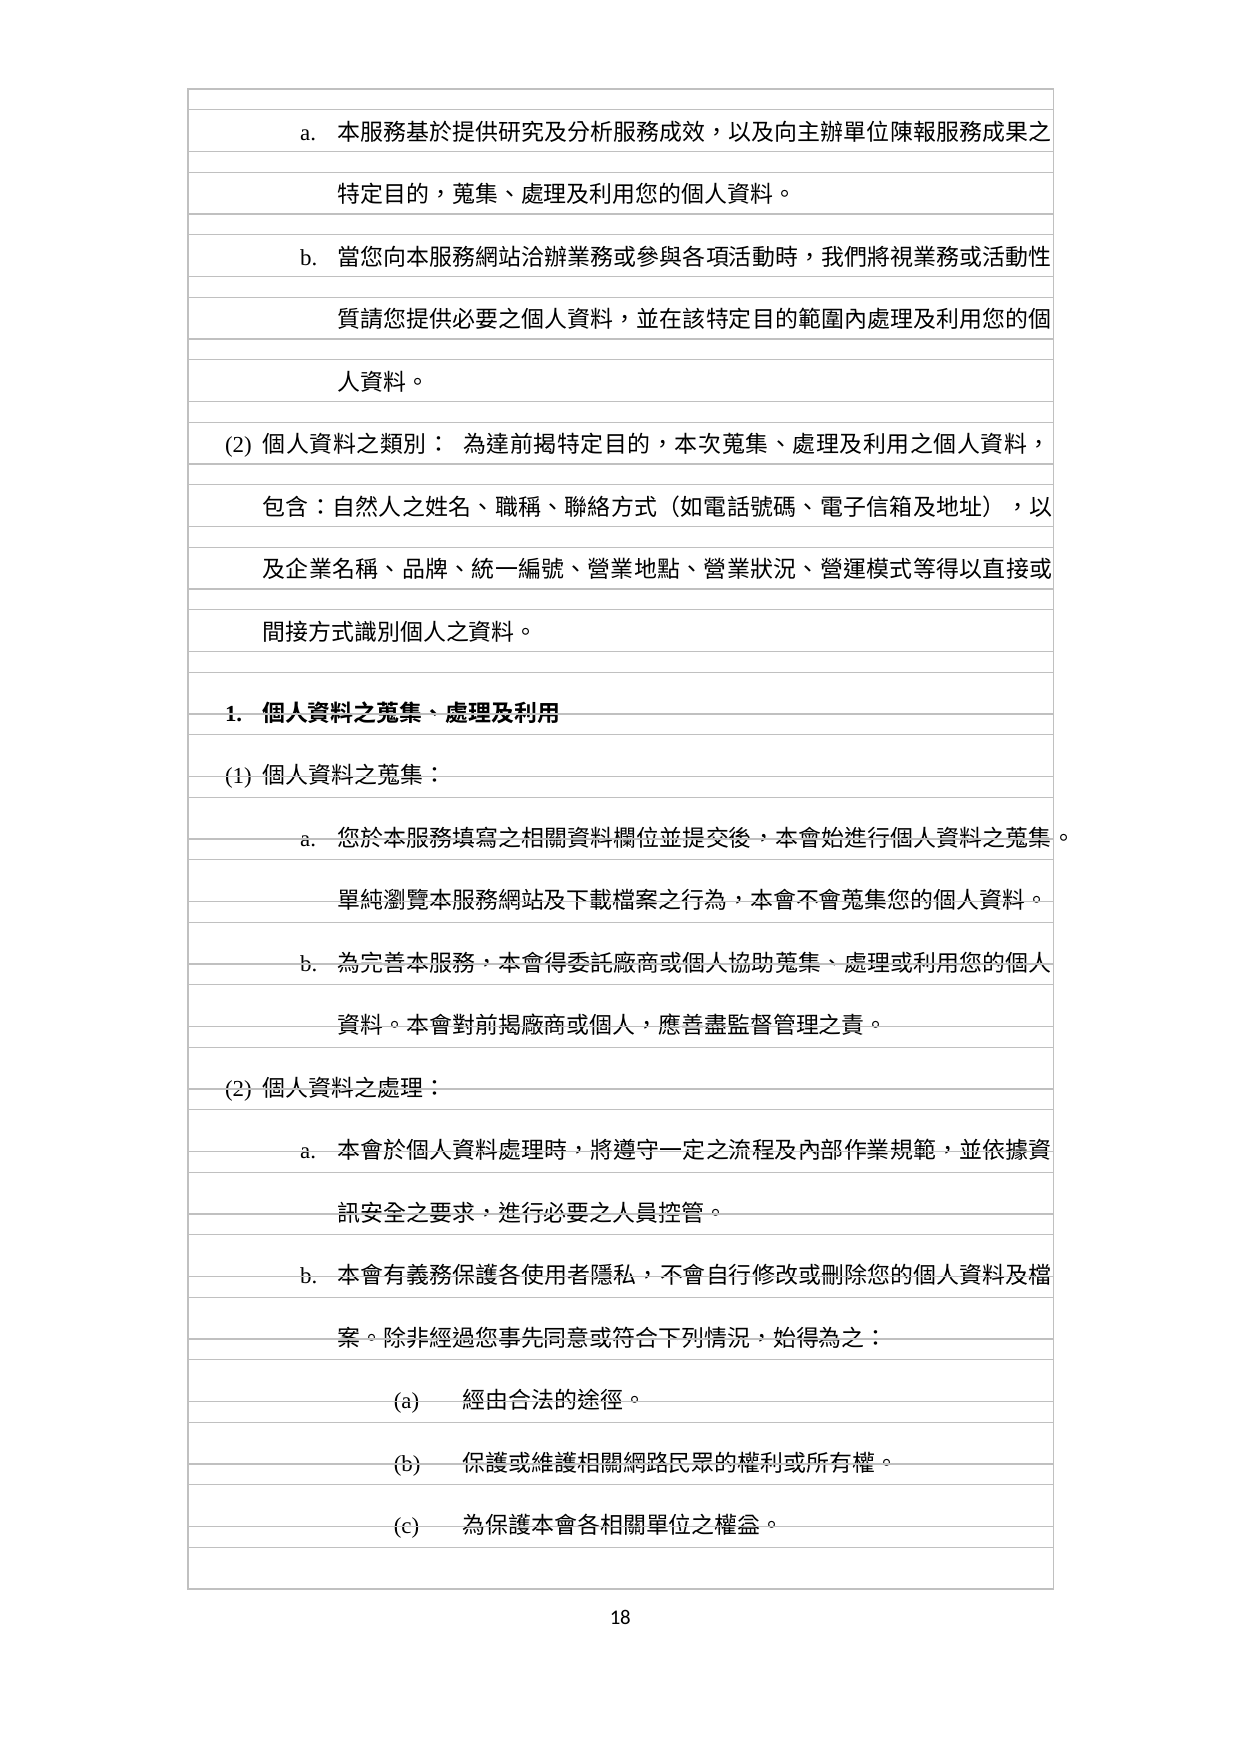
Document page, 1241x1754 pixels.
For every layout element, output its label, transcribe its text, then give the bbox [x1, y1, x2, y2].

list 質請您提供必要之個人資料，並在該特定目的範圍內處理及利用您的個 [300, 298, 1053, 338]
list 本會於個人資料處理時，將遵守一定之流程及內部作業規範，並依據資訊安全之要求，進行必要之人員控管。 [300, 1110, 1053, 1151]
list 本會於個人資料處理時，將遵守一定之流程及內部作業規範，並依據資訊安全之要求，進行必要之人員控管。 [300, 1173, 1053, 1213]
list 您於本服務填寫之相關資料欄位並提交後，本會始進行個人資料之蒐集。單純瀏覽本服務網站及下載檔案之行為，本會不會蒐集您的個人資料。 [300, 798, 1053, 838]
list 為完善本服務，本會得委託廠商或個人協助蒐集、處理或利用您的個人資料。本會對前揭廠商或個人，應善盡監督管理之責。 [300, 985, 1053, 1026]
list 您於本服務填寫之相關資料欄位並提交後，本會始進行個人資料之蒐集。單純瀏覽本服務網站及下載檔案之行為，本會不會蒐集您的個人資料。 [300, 840, 1053, 859]
list 特定目的，蒐集、處理及利用您的個人資料。 [300, 173, 1053, 213]
list 本會有義務保護各使用者隱私，不會自行修改或刪除您的個人資料及檔案。除非經過您事先同意或符合下列情況，始得為之： [300, 1277, 1053, 1297]
list 經由合法的途徑。 [394, 1360, 1053, 1401]
list [225, 402, 1053, 422]
list 個人資料之蒐集： [225, 777, 1053, 795]
list 本服務基於提供研究及分析服務成效，以及向主辦單位陳報服務成果之 [300, 110, 1053, 151]
list 經由合法的途徑。 [394, 1402, 1053, 1420]
list 個人資料之處理： [225, 1048, 1053, 1088]
list 間接方式識別個人之資料。 [225, 610, 1053, 651]
list 個人資料之處理： [225, 1090, 1053, 1107]
list 本會有義務保護各使用者隱私，不會自行修改或刪除您的個人資料及檔案。除非經過您事先同意或符合下列情況，始得為之： [300, 1340, 1053, 1357]
list 包含：自然人之姓名、職稱、聯絡方式（如電話號碼、電子信箱及地址），以 [225, 485, 1053, 526]
list [300, 90, 1053, 109]
list 及企業名稱、品牌、統一編號、營業地點、營業狀況、營運模式等得以直接或 [225, 548, 1053, 588]
list 本會於個人資料處理時，將遵守一定之流程及內部作業規範，並依據資訊安全之要求，進行必要之人員控管。 [300, 1215, 1053, 1232]
list 個人資料之蒐集、處理及利用 [225, 673, 1053, 713]
list 為完善本服務，本會得委託廠商或個人協助蒐集、處理或利用您的個人資料。本會對前揭廠商或個人，應善盡監督管理之責。 [300, 965, 1053, 984]
list 您於本服務填寫之相關資料欄位並提交後，本會始進行個人資料之蒐集。單純瀏覽本服務網站及下載檔案之行為，本會不會蒐集您的個人資料。 [300, 902, 1053, 920]
list 為保護本會各相關單位之權益。 [394, 1485, 1053, 1526]
list 為完善本服務，本會得委託廠商或個人協助蒐集、處理或利用您的個人資料。本會對前揭廠商或個人，應善盡監督管理之責。 [300, 1027, 1053, 1045]
list 保護或維護相關網路民眾的權利或所有權。 [394, 1423, 1053, 1463]
list [300, 152, 1053, 172]
list 為保護本會各相關單位之權益。 [394, 1527, 1053, 1545]
list 本會有義務保護各使用者隱私，不會自行修改或刪除您的個人資料及檔案。除非經過您事先同意或符合下列情況，始得為之： [300, 1235, 1053, 1276]
list [225, 527, 1053, 547]
list [300, 277, 1053, 297]
list [300, 340, 1053, 359]
list [300, 215, 1053, 234]
list 當您向本服務網站洽辦業務或參與各項活動時，我們將視業務或活動性 [300, 235, 1053, 276]
list [225, 465, 1053, 484]
list 您於本服務填寫之相關資料欄位並提交後，本會始進行個人資料之蒐集。單純瀏覽本服務網站及下載檔案之行為，本會不會蒐集您的個人資料。 [300, 860, 1053, 901]
list 本會於個人資料處理時，將遵守一定之流程及內部作業規範，並依據資訊安全之要求，進行必要之人員控管。 [300, 1152, 1053, 1172]
list 個人資料之蒐集、處理及利用 [225, 715, 1053, 732]
list 人資料。 [300, 360, 1053, 401]
list 個人資料之蒐集： [225, 735, 1053, 776]
list 本會有義務保護各使用者隱私，不會自行修改或刪除您的個人資料及檔案。除非經過您事先同意或符合下列情況，始得為之： [300, 1298, 1053, 1338]
list 保護或維護相關網路民眾的權利或所有權。 [394, 1465, 1053, 1482]
list 為完善本服務，本會得委託廠商或個人協助蒐集、處理或利用您的個人資料。本會對前揭廠商或個人，應善盡監督管理之責。 [300, 923, 1053, 963]
list 個人資料之類別： 為達前揭特定目的，本次蒐集、處理及利用之個人資料， [225, 423, 1053, 463]
list [225, 590, 1053, 609]
